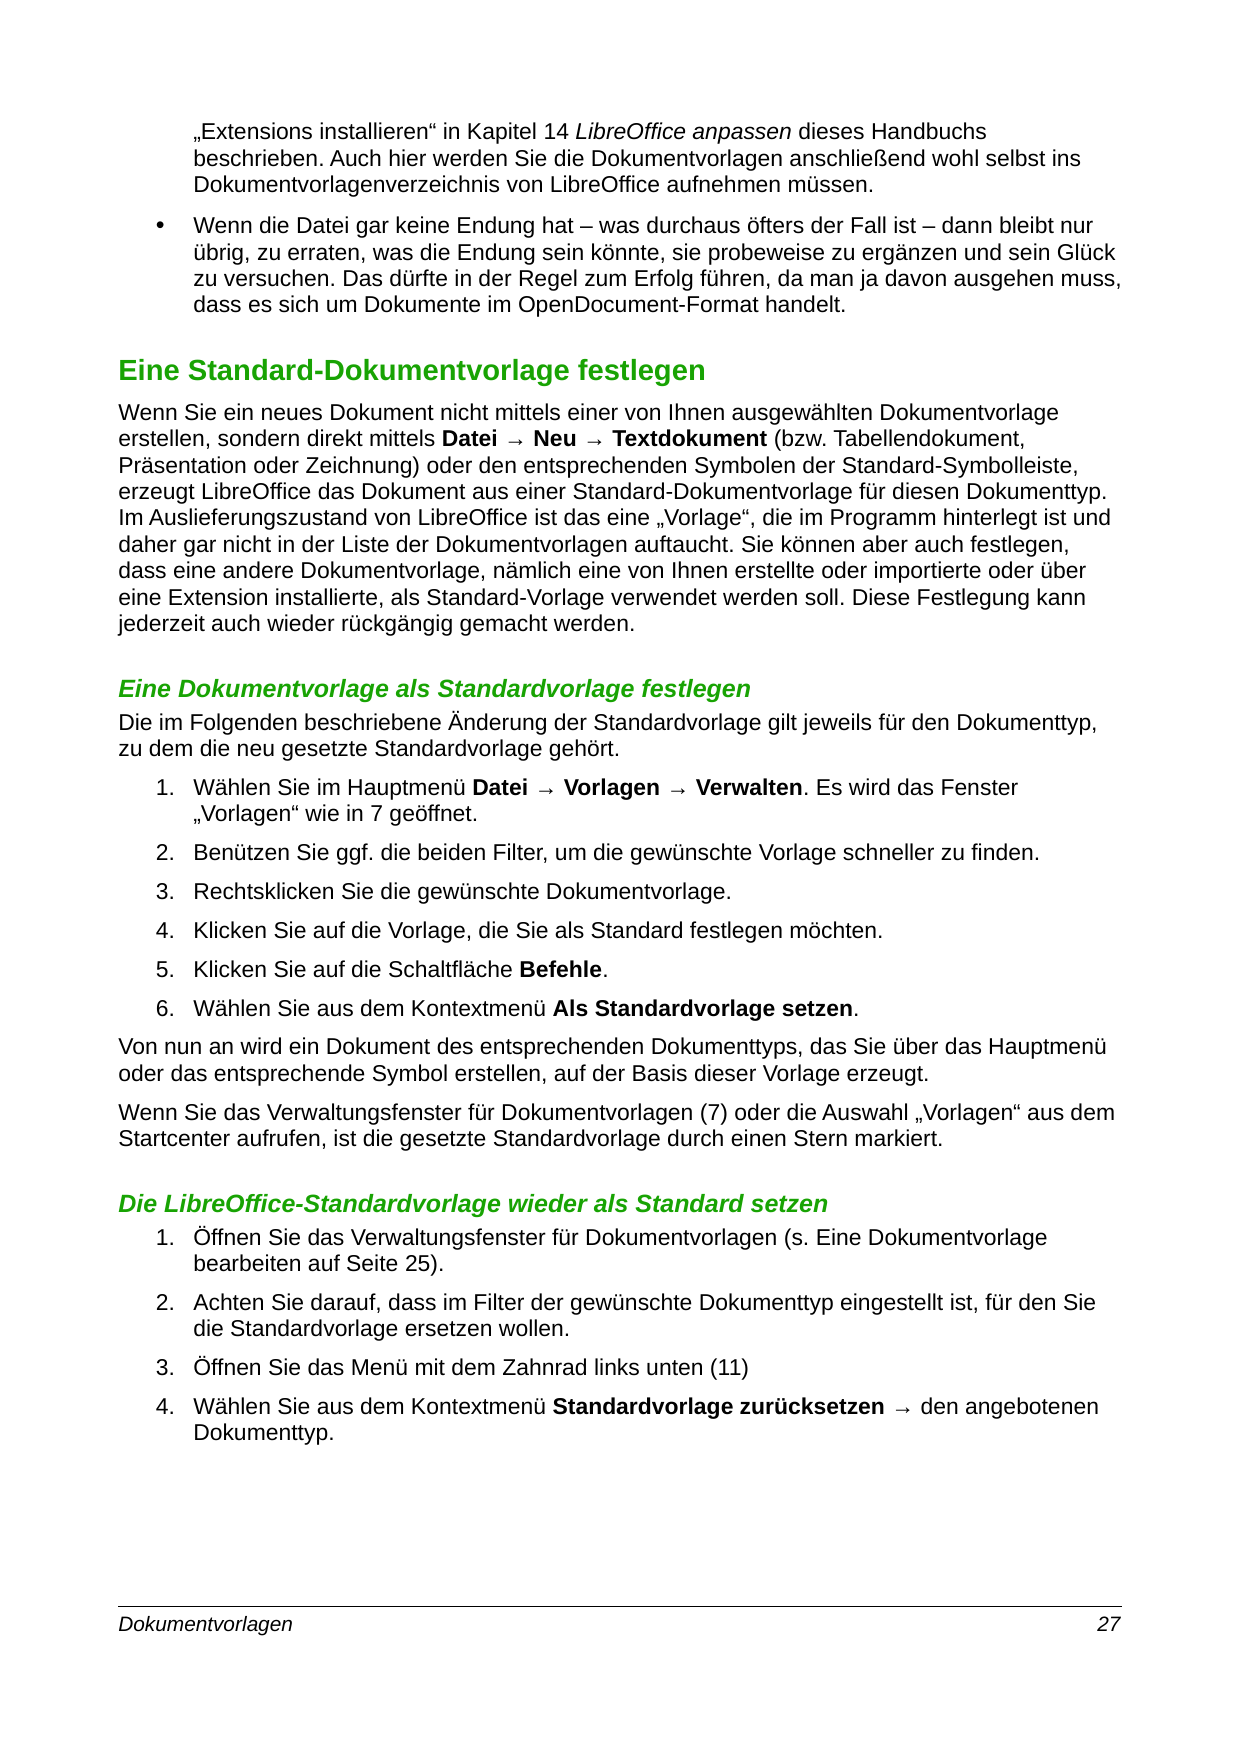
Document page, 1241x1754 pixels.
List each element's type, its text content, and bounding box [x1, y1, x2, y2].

text Von nun an wird ein Dokument des entsprechenden Dokumenttyps, das Sie über das Hauptmenü oder das entsprechende Symbol erstellen, auf der Basis dieser Vorlage erzeugt. [118, 1033, 1122, 1086]
subtitle Die LibreOffice-Standardvorlage wieder als Standard setzen [118, 1189, 1122, 1217]
list Öffnen Sie das Verwaltungsfenster für Dokumentvorlagen (s. Eine Dokumentvorlage bearbeiten auf Seite 25). [156, 1224, 1122, 1276]
text Die im Folgenden beschriebene Änderung der Standardvorlage gilt jeweils für den Dokumenttyp, zu dem die neu gesetzte Standardvorlage gehört. [118, 709, 1122, 761]
list Achten Sie darauf, dass im Filter der gewünschte Dokumenttyp eingestellt ist, für den Sie die Standardvorlage ersetzen wollen. [156, 1289, 1122, 1342]
list Klicken Sie auf die Schaltfläche Befehle. [156, 956, 1122, 982]
list Wenn die Datei gar keine Endung hat – was durchaus öfters der Fall ist – dann bleibt nur übrig, zu erraten, was die Endung sein könnte, sie probeweise zu ergänzen und sein Glück zu versuchen. Das dürfte in der Regel zum Erfolg führen, da man ja davon ausgehen muss, dass es sich um Dokumente im OpenDocument-Format handelt. [156, 210, 1122, 317]
list Wählen Sie aus dem Kontextmenü Standardvorlage zurücksetzen → den angebotenen Dokumenttyp. [156, 1393, 1122, 1446]
list Öffnen Sie das Menü mit dem Zahnrad links unten (Abbildung 11) [156, 1354, 1122, 1381]
list „Extensions installieren“ in Kapitel 14 LibreOffice anpassen dieses Handbuchs beschrieben. Auch hier werden Sie die Dokumentvorlagen anschließend wohl selbst ins Dokumentvorlagenverzeichnis von LibreOffice aufnehmen müssen. [156, 118, 1122, 197]
subtitle Eine Dokumentvorlage als Standardvorlage festlegen [118, 674, 1122, 702]
list Benützen Sie ggf. die beiden Filter, um die gewünschte Vorlage schneller zu finden. [156, 839, 1122, 865]
text Wenn Sie ein neues Dokument nicht mittels einer von Ihnen ausgewählten Dokumentvorlage erstellen, sondern direkt mittels Datei → Neu → Textdokument (bzw. Tabellendokument, Präsentation oder Zeichnung) oder den entsprechenden Symbolen der Standard-Symbolleiste, erzeugt LibreOffice das Dokument aus einer Standard-Dokumentvorlage für diesen Dokumenttyp. Im Auslieferungszustand von LibreOffice ist das eine „Vorlage“, die im Programm hinterlegt ist und daher gar nicht in der Liste der Dokumentvorlagen auftaucht. Sie können aber auch festlegen, dass eine andere Dokumentvorlage, nämlich eine von Ihnen erstellte oder importierte oder über eine Extension installierte, als Standard-Vorlage verwendet werden soll. Diese Festlegung kann jederzeit auch wieder rückgängig gemacht werden. [118, 399, 1122, 636]
list Wählen Sie im Hauptmenü Datei → Vorlagen → Verwalten. Es wird das Fenster „Vorlagen“ wie in Abbildung 7 geöffnet. [156, 774, 1122, 827]
text Wenn Sie das Verwaltungsfenster für Dokumentvorlagen (Abbildung 7) oder die Auswahl „Vorlagen“ aus dem Startcenter aufrufen, ist die gesetzte Standardvorlage durch einen Stern markiert. [118, 1098, 1122, 1151]
list Klicken Sie auf die Vorlage, die Sie als Standard festlegen möchten. [156, 917, 1122, 943]
list Rechtsklicken Sie die gewünschte Dokumentvorlage. [156, 878, 1122, 904]
subtitle Eine Standard-Dokumentvorlage festlegen [118, 353, 1122, 387]
list Wählen Sie aus dem Kontextmenü Als Standardvorlage setzen. [156, 994, 1122, 1021]
